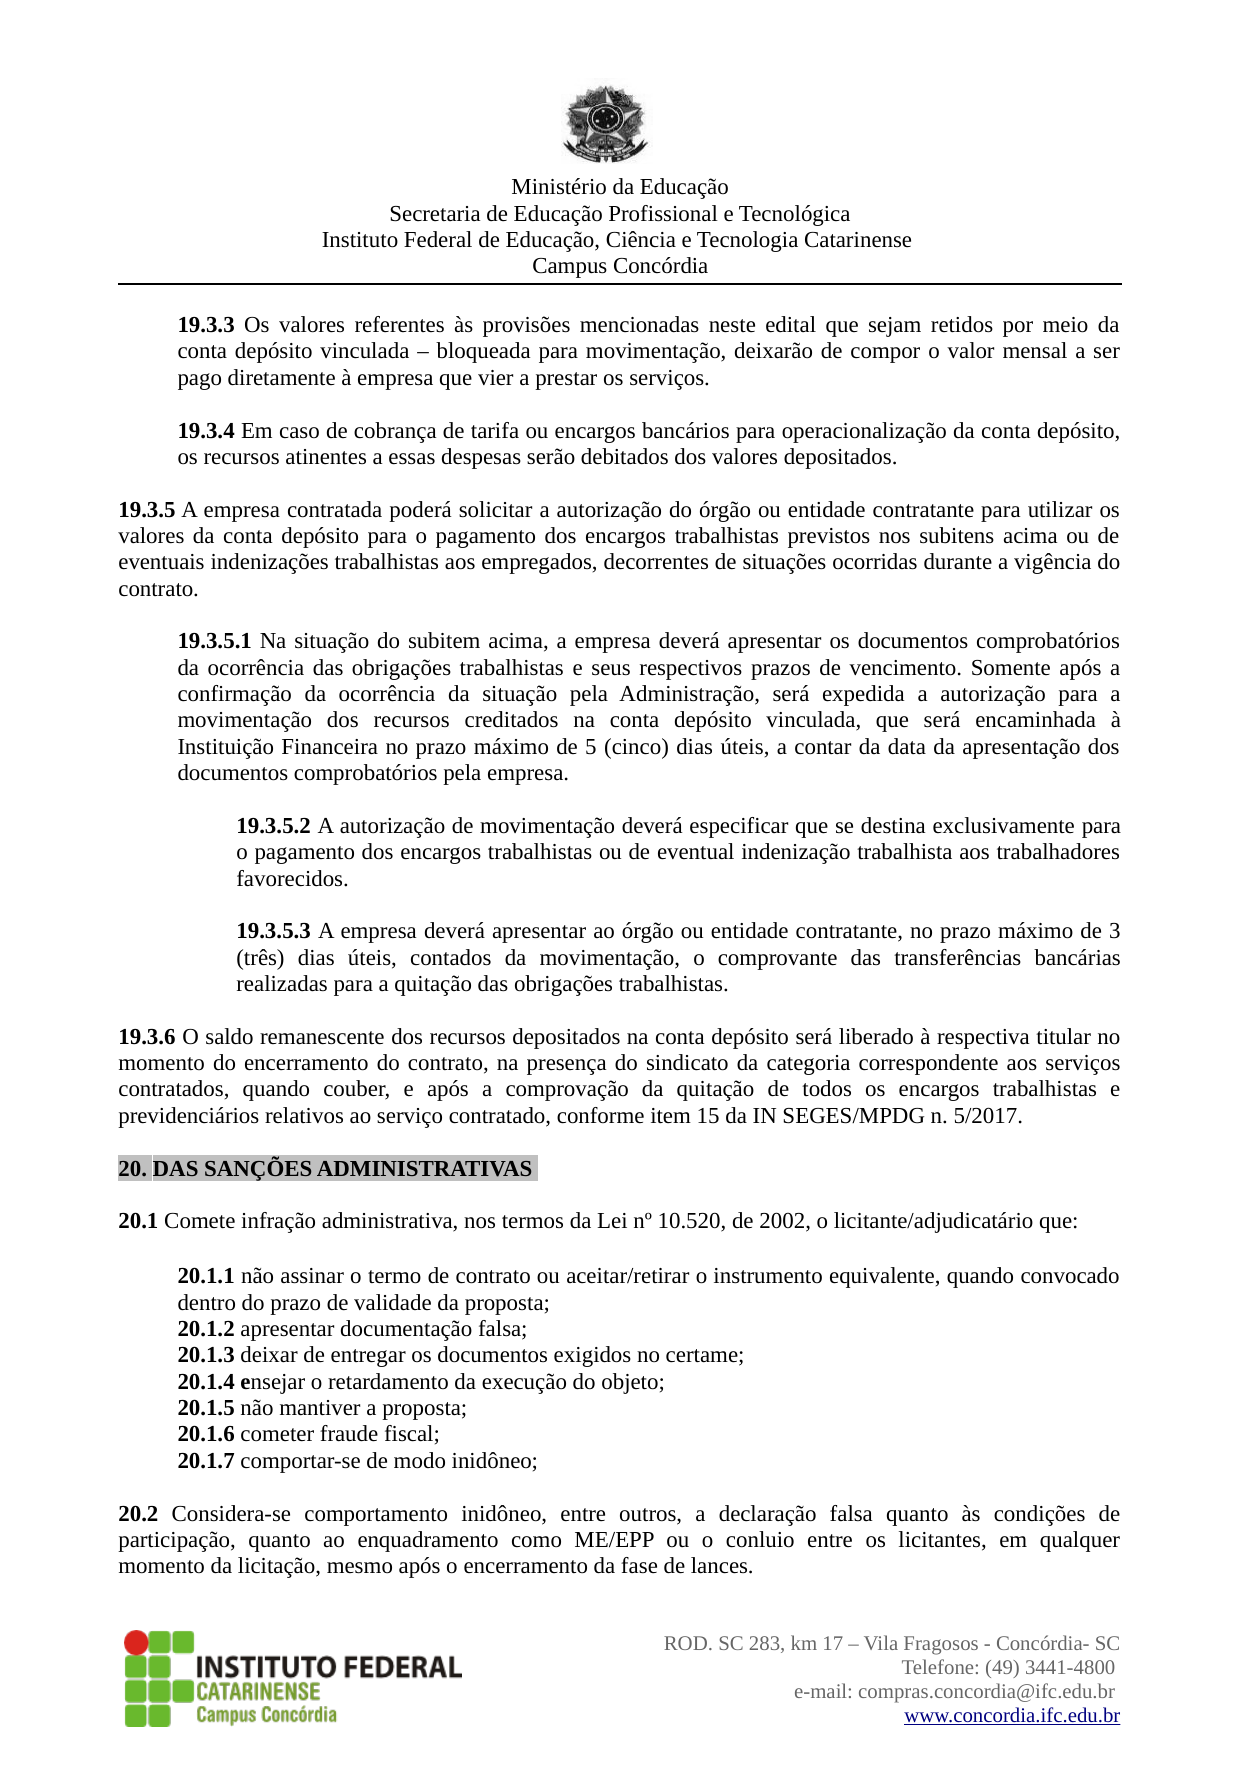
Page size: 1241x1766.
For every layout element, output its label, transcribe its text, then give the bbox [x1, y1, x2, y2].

text 19.3.5 A empresa contratada poderá solicitar a autorização do órgão ou entidade contratante para utilizar os valores da conta depósito para o pagamento dos encargos trabalhistas previstos nos subitens acima ou de eventuais indenizações trabalhistas aos empregados, decorrentes de situações ocorridas durante a vigência do contrato. [118, 496, 1122, 601]
text 20.1.5 não mantiver a proposta; [177, 1394, 1122, 1421]
text 20.1.7 comportar-se de modo inidôneo; [177, 1447, 1122, 1473]
text 19.3.5.1 Na situação do subitem acima, a empresa deverá apresentar os documentos comprobatórios da ocorrência das obrigações trabalhistas e seus respectivos prazos de vencimento. Somente após a confirmação da ocorrência da situação pela Administração, será expedida a autorização para a movimentação dos recursos creditados na conta depósito vinculada, que será encaminhada à Instituição Financeira no prazo máximo de 5 (cinco) dias úteis, a contar da data da apresentação dos documentos comprobatórios pela empresa. [177, 627, 1122, 786]
picture [124, 1630, 462, 1727]
text 20.2 Considera-se comportamento inidôneo, entre outros, a declaração falsa quanto às condições de participação, quanto ao enquadramento como ME/EPP ou o conluio entre os licitantes, em qualquer momento da licitação, mesmo após o encerramento da fase de lances. [118, 1499, 1122, 1579]
text 20.1 Comete infração administrativa, nos termos da Lei nº 10.520, de 2002, o licitante/adjudicatário que: [118, 1207, 1122, 1234]
text 19.3.5.2 A autorização de movimentação deverá especificar que se destina exclusivamente para o pagamento dos encargos trabalhistas ou de eventual indenização trabalhista aos trabalhadores favorecidos. [236, 812, 1122, 891]
text 20. DAS SANÇÕES ADMINISTRATIVAS [118, 1154, 1122, 1181]
text 20.1.1 não assinar o termo de contrato ou aceitar/retirar o instrumento equivalente, quando convocado dentro do prazo de validade da proposta; [177, 1262, 1122, 1315]
text 20.1.2 apresentar documentação falsa; [177, 1315, 1122, 1341]
text 20.1.3 deixar de entregar os documentos exigidos no certame; [177, 1341, 1122, 1368]
text 19.3.3 Os valores referentes às provisões mencionadas neste edital que sejam retidos por meio da conta depósito vinculada – bloqueada para movimentação, deixarão de compor o valor mensal a ser pago diretamente à empresa que vier a prestar os serviços. [177, 311, 1122, 390]
text 19.3.6 O saldo remanescente dos recursos depositados na conta depósito será liberado à respectiva titular no momento do encerramento do contrato, na presença do sindicato da categoria correspondente aos serviços contratados, quando couber, e após a comprovação da quitação de todos os encargos trabalhistas e previdenciários relativos ao serviço contratado, conforme item 15 da IN SEGES/MPDG n. 5/2017. [118, 1023, 1122, 1128]
text 20.1.6 cometer fraude fiscal; [177, 1421, 1122, 1447]
text 19.3.4 Em caso de cobrança de tarifa ou encargos bancários para operacionalização da conta depósito, os recursos atinentes a essas despesas serão debitados dos valores depositados. [177, 417, 1122, 469]
text 19.3.5.3 A empresa deverá apresentar ao órgão ou entidade contratante, no prazo máximo de 3 (três) dias úteis, contados da movimentação, o comprovante das transferências bancárias realizadas para a quitação das obrigações trabalhistas. [236, 917, 1122, 996]
text 20.1.4 ensejar o retardamento da execução do objeto; [177, 1368, 1122, 1394]
